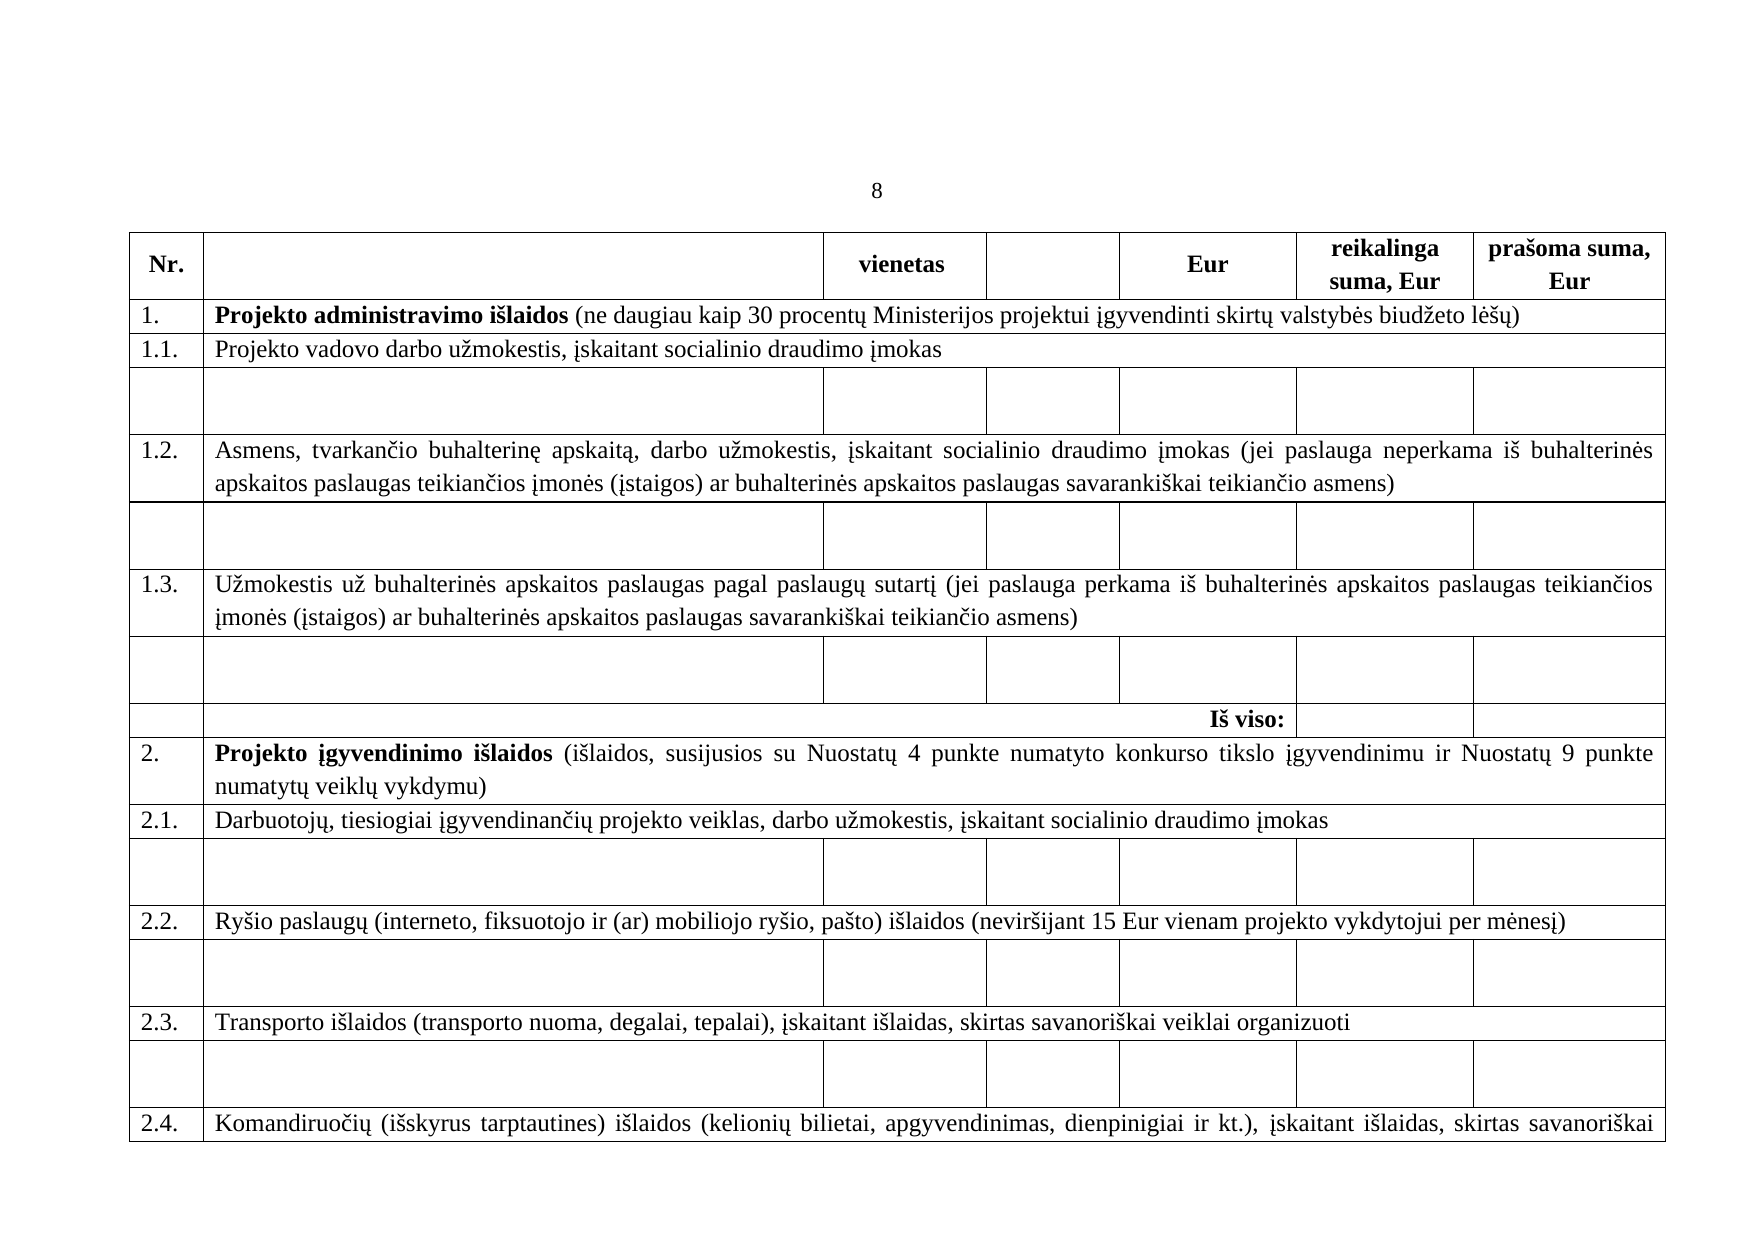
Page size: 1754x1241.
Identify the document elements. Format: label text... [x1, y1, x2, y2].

table_header [204, 233, 823, 299]
table_cell [987, 940, 1119, 1006]
table_cell [204, 1041, 823, 1107]
table_cell 1. [130, 300, 203, 333]
table_header prašoma suma, Eur [1474, 233, 1665, 299]
table_cell 2.3. [130, 1007, 203, 1040]
table_cell [824, 839, 986, 905]
table_cell [987, 839, 1119, 905]
table_cell [987, 368, 1119, 434]
table_cell [824, 637, 986, 703]
table_cell [824, 940, 986, 1006]
table_cell [1120, 637, 1296, 703]
table_cell [204, 637, 823, 703]
table_header vienetas [824, 233, 986, 299]
table_cell [1297, 368, 1473, 434]
table_cell [130, 704, 203, 737]
table_cell [1120, 503, 1296, 568]
table_cell Projekto įgyvendinimo išlaidos (išlaidos, susijusios su Nuostatų 4 punkte numatyto konkurso tikslo įgyvendinimu ir Nuostatų 9 punkte numatytų veiklų vykdymu) [204, 738, 1665, 804]
table_cell [987, 503, 1119, 568]
table_cell [130, 503, 203, 568]
table_cell [987, 1041, 1119, 1107]
table_cell [1474, 1041, 1665, 1107]
table_header reikalinga suma, Eur [1297, 233, 1473, 299]
table_cell [1120, 368, 1296, 434]
table_cell [204, 940, 823, 1006]
table_cell [1474, 368, 1665, 434]
table_cell [204, 503, 823, 568]
table_cell 1.2. [130, 435, 203, 501]
table_cell 2.1. [130, 805, 203, 838]
table_cell [824, 503, 986, 568]
table_cell Komandiruočių (išskyrus tarptautines) išlaidos (kelionių bilietai, apgyvendinimas, dienpinigiai ir kt.), įskaitant išlaidas, skirtas savanoriškai [204, 1108, 1665, 1141]
table_cell Ryšio paslaugų (interneto, fiksuotojo ir (ar) mobiliojo ryšio, pašto) išlaidos (neviršijant 15 Eur vienam projekto vykdytojui per mėnesį) [204, 906, 1665, 939]
table_cell [204, 839, 823, 905]
table_cell [1474, 503, 1665, 568]
table_cell 2.2. [130, 906, 203, 939]
table_cell [1120, 839, 1296, 905]
table_cell Užmokestis už buhalterinės apskaitos paslaugas pagal paslaugų sutartį (jei paslauga perkama iš buhalterinės apskaitos paslaugas teikiančios įmonės (įstaigos) ar buhalterinės apskaitos paslaugas savarankiškai teikiančio asmens) [204, 570, 1665, 636]
table_cell [1297, 503, 1473, 568]
table_header Nr. [130, 233, 203, 299]
table_cell [987, 637, 1119, 703]
table_cell Asmens, tvarkančio buhalterinę apskaitą, darbo užmokestis, įskaitant socialinio draudimo įmokas (jei paslauga neperkama iš buhalterinės apskaitos paslaugas teikiančios įmonės (įstaigos) ar buhalterinės apskaitos paslaugas savarankiškai teikiančio asmens) [204, 435, 1665, 501]
table_cell [1120, 1041, 1296, 1107]
table_header Eur [1120, 233, 1296, 299]
table_cell Iš viso: [204, 704, 1296, 737]
table_cell [204, 368, 823, 434]
table_cell [1474, 637, 1665, 703]
table_cell 1.1. [130, 334, 203, 367]
table_cell [1297, 940, 1473, 1006]
table_cell [1297, 637, 1473, 703]
table_cell 1.3. [130, 570, 203, 636]
table_cell [130, 940, 203, 1006]
table_cell [824, 1041, 986, 1107]
table_header [987, 233, 1119, 299]
table_cell [1297, 839, 1473, 905]
table_cell [130, 637, 203, 703]
table_cell Projekto administravimo išlaidos (ne daugiau kaip 30 procentų Ministerijos projektui įgyvendinti skirtų valstybės biudžeto lėšų) [204, 300, 1665, 333]
table_cell [130, 1041, 203, 1107]
table_cell Darbuotojų, tiesiogiai įgyvendinančių projekto veiklas, darbo užmokestis, įskaitant socialinio draudimo įmokas [204, 805, 1665, 838]
table_cell 2.4. [130, 1108, 203, 1141]
table_cell [1474, 940, 1665, 1006]
table_cell Projekto vadovo darbo užmokestis, įskaitant socialinio draudimo įmokas [204, 334, 1665, 367]
table_cell [130, 839, 203, 905]
table_cell [1297, 704, 1473, 737]
table_cell [130, 368, 203, 434]
table_cell [1297, 1041, 1473, 1107]
table_cell [1474, 704, 1665, 737]
table_cell [1120, 940, 1296, 1006]
table_cell Transporto išlaidos (transporto nuoma, degalai, tepalai), įskaitant išlaidas, skirtas savanoriškai veiklai organizuoti [204, 1007, 1665, 1040]
table_cell 2. [130, 738, 203, 804]
table_cell [1474, 839, 1665, 905]
table_cell [824, 368, 986, 434]
